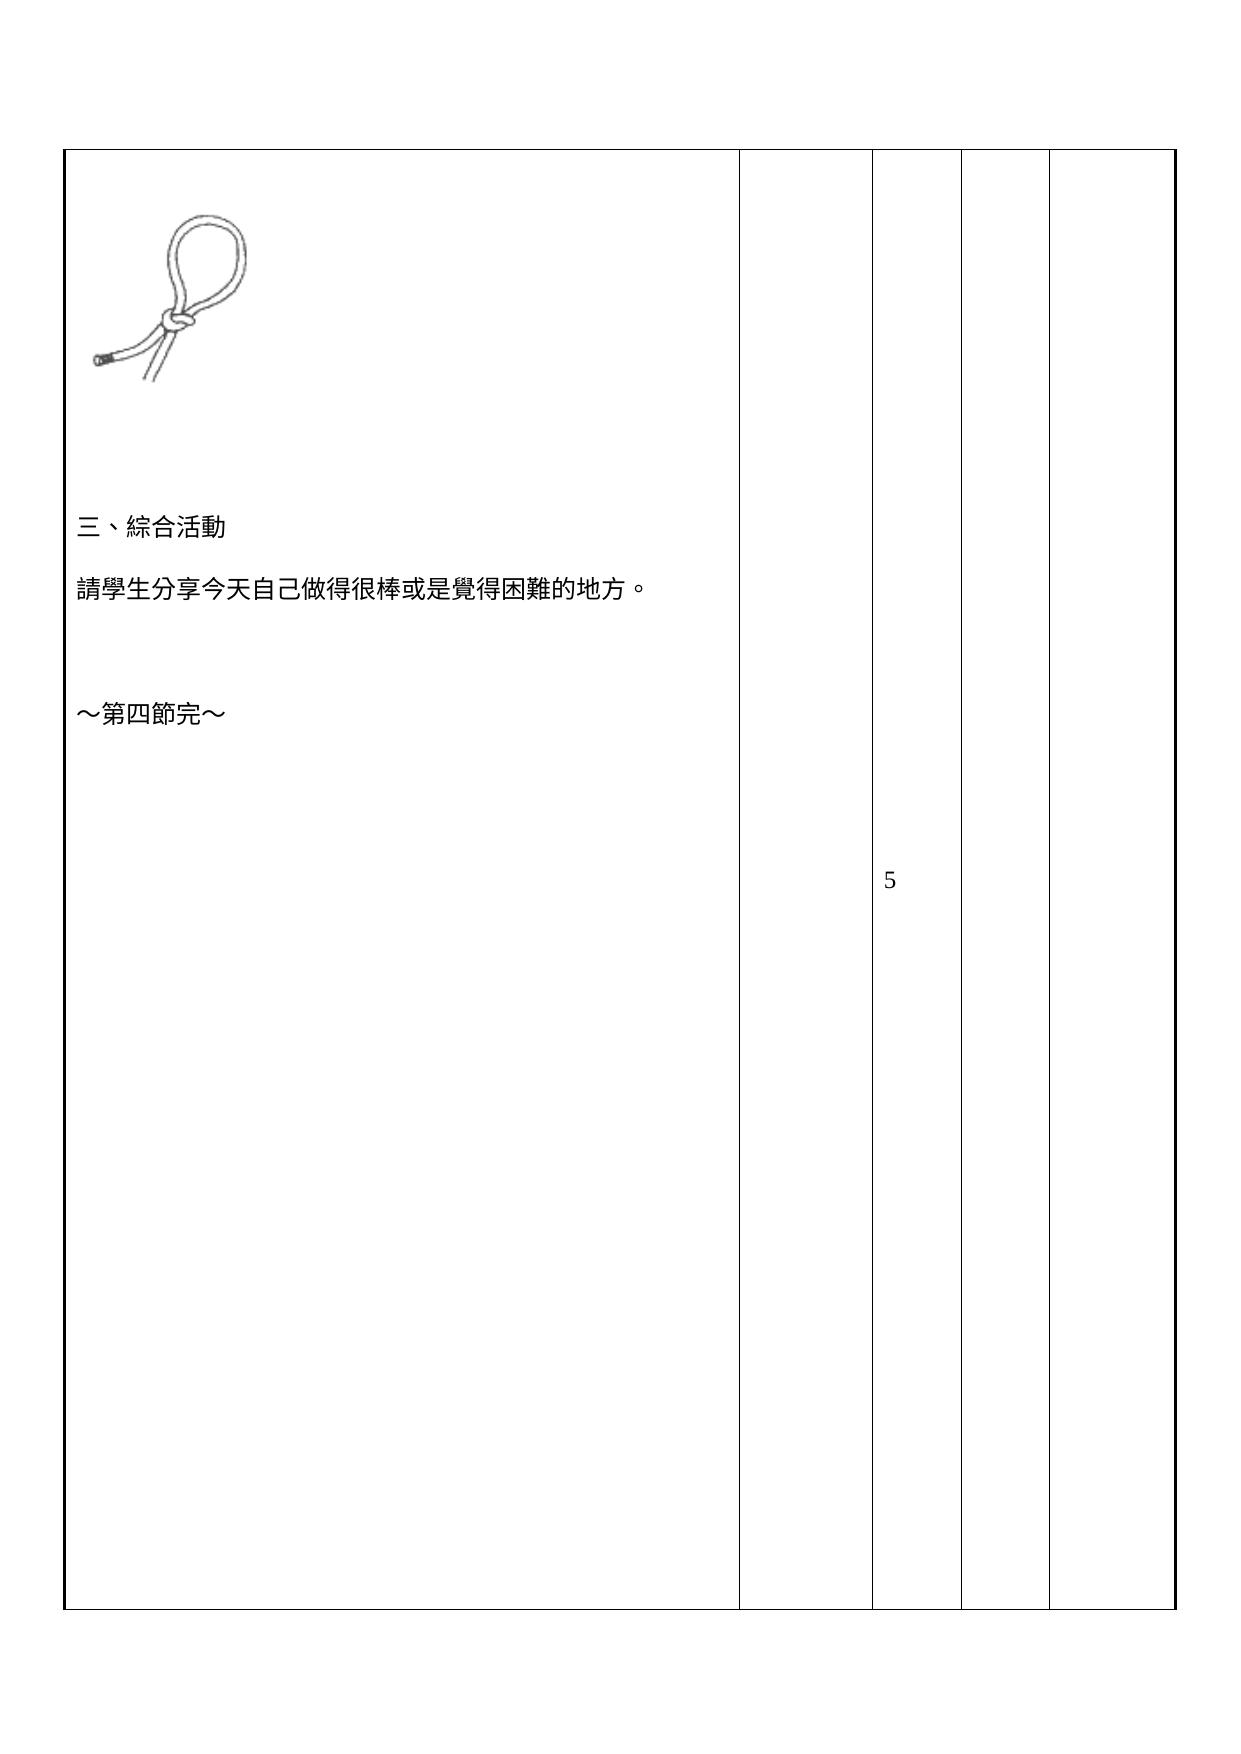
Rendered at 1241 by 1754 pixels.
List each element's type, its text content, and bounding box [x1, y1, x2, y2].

table_cell [740, 150, 872, 1609]
table_cell [1050, 150, 1174, 1609]
table_cell 5 [873, 150, 961, 1609]
table_cell [962, 150, 1049, 1609]
table_cell 六上 120【野外求生(課程)】 引起動機 教師請孩子說說野外求生有甚麼重要性? 例如：具備求生知識與技能，可使生命與安全獲得保 障。 二、主要活動 水源:做濾水器 (一)水源取得方法 1.水源徵兆取水：如人畜居住聚集之地、峽谷等。 2.自然取水法：如雨水、露水、雪水、泉水、池水、 河水及湖水等。 3.植物中取水：仙人掌、椰子、野菠蘿、竹子、藤蔓、 香(芭)蕉等植物之果實、根、莖。 (二) 材料: 姑婆葉1片、粗顆粒石子1把、細顆粒石子1把、乾燥落葉數片 (三) 步驟 1.將姑婆葉折成漏斗狀 2.將材料由細至粗陸續排列堆疊至姑婆葉漏斗裡 3.將水緩緩導入漏斗中 4.讓水慢慢地經過濾材 火源:鑽木取火 (一)產生火的四要素 1.燃料 (木材,汽油,酒精等等) 2.溫度 (生火的最初由火柴等引火物產生) 3.氧氣 (空氣中的) 4.產生熱量,維持燃燒持續的化學反應 (二)無條件的鑽木取火 發明來源於中國古代的神話傳說。而這也是目前無條件式仍被使用的方法之一，利用乾燥木料與固定摩擦產生的高溫木屑進而取得火源。除了需要練習外，此方式為野外信賴度最高的取火方式，只要有一把工具刀即可於荒野中製作器具，熟練後甚至可在潮濕環境中取得火源。(摩擦過程中可除去過多濕氣) (三)使用教具練習 三、綜合活動 野外求生技能驗收 學生分工合作完成過濾器、鑽木取火、搭建遮蔽所。 〜第一~三節完〜 40【繩結運用】 引起動機 教師跟孩子說明戶外活動學會繩結的重要性，要搭建遮蔽物、溯溪、曬衣服、取水源、作過濾器都用得到。 主要活動 教師介紹及帶學生進行下列活動 (一)練習打死結 用途：所有繩結的基本結，防止滑動、或是在繩子未端綻開時可做為暫時防止繼續脫線。 1.將繩端與繩子相交，穿過繩環。 2.打成一個結 3.拉緊，完成。 (二)練習打平結 用途：適用於連結同樣粗細、同樣質材的繩索;但不適用在較粗、表面光滑的繩索上。 1.將繩索兩端纏繞後拉攏。 2.在交叉的上方再纏繞一次。 3.握住兩端繩頭用力拉緊，完成。 平結的解法：平結的結目如果拉得太緊，就不太容易解開；不過如果雙手握住繩頭，朝頭方向用力一拉，就可輕鬆解開。 (三)練習打活結 用途：一種簡單的圈套結。拉緊繩子的前端即可做成一個圓圈，圓圈中間沒有任何東西，一拉繩子即可將結解開 2. 3. 三、綜合活動 請學生分享今天自己做得很棒或是覺得困難的地方。 〜第四節完〜 【搭設庇護區(實地)】 引起動機: 前幾堂已有稍微提過遮蔽的概念，今天要帶孩子們實際到野外進行搭設庇護區的學習活動。 主要活動 教師帶孩子進行下列學習－搭建遮蔽所 1.利用附近自然之地形尋找天然遮蔽物 ，如山洞，岩縫，樹洞，大岩石，大樹旁等等，來做遮風避雨之處，以接近水源為佳，勿搭建在通往水源之小徑附近，因為可能為野獸前往水源的路線。勿搭建在乾枯河床，並免上游遭山洪爆發之吞噬。 避難所最主要是能夠避風，並保暖自身體溫，勿選擇谷地和山洞＂深處＂，因冷空氣向下聚集，會造成寒冽冷風及冰霜，勿選擇平原獨立之大樹下，避免遭受雷擊，在森林作為營地時，應以能看清四處環境狀況為佳。 2.最常見的就地取材方法為枝幹避難所，利用可取得的樹木枝幹，或是自行砍伐合適的，如有繩子可將樹木樹幹綁起來做三點式固定，或插入泥土中固定，如果沒有繩子可用小樹藤或樹葉就地取材，如此避難所的支架就完成了。 三、綜合活動 請孩子分享今天自己做得很棒或是覺得困難的地方。 〜第五、六節完〜 80【野地烹煮技巧(實地)】 一、引起動機: 複習前幾堂已經練習過的野外生火概念，並帶學生實際到野外進行煮食的學習。 二、主要活動 教師帶孩子進行下列學習 1.分組進行升火 2.各組找乾燥的草或竹子來助燃 3.烤地瓜或其他 三、綜合活動 兩人一組，請孩子分享今天自己做得很棒或是覺得困難的地方。 〜第七、八節〜 六下學期 40 【自我照顧的重點】 引起動機: 教師請孩子說說在野外時需要那些自我照顧的能力? 主要活動 教師向孩子介紹照護系統 : 判斷能力 : 依照環境變化，例如 : 氣候等做出立即的 判斷改變行程。 運動能力 : 藉由平日訓練建立應付野外活動的負荷 例 如 : 溯溪等。 技術能力：利用不斷的練習，培養專業技術，以利山野 環境活動 例如 : 火源取得。 溝通能力： 與團隊進行良好的溝通是活動順利的不二法 門，設定溝通模式及步驟是好方法。 三、綜合活動 請孩子分享今天自己做得很棒或是覺得困難的地方。 〜第一節完〜 80【地方人文遷移文化】 一、引起動機: 教師請孩子猜猜永樂地區之前曾有那些族群的人住過這裡? 二、主要活動 1.教師帶孩子閱讀猴猴族相關文章及書籍 a樺山資紀蘇澳行 b 李教授研究猴猴族的文章 2.請孩子分享心得 三、綜合活動 請孩子分享今天自己做得很棒或是覺得困難的地方。 〜第二、三節完～ 80 【路線踏查與紀錄(實地)】 準備活動 山野戶外活動個人裝備表 1.個人衣物帽子毛巾 2.雨具 3.緊急食物 4.火源取得器材(打火石) 5.水壺(鐵材為佳) 6.求生毯 7.求生刀 8.求生手冊 9.指北針、山區地圖0.簡易釣魚線組 11.鹽糖各一包 12.基本醫護用品(消炎粉、繃帶沙布、碘酒、凡士林、綠油精等) 13.登山杖 14.簡易帳篷 15.手電筒 16.口哨 引起動機 教師說明實地走猴猴配備的穿戴方式以及安全注意事項。 主要活動 實際從猴猴溪下游開始往上溯溪。 三、綜合活動 請孩子分享今天自己活動後的心情 〜第四、五節完〜 120 【求生運用驗收】求生運用驗收 準備活動 依山野戶外活動個人裝備表準備下列物品： 個人衣物帽子毛巾 2.雨具 3.緊急食物 4.火源取得器材(打火石) 5.水壺(鐵材為佳) 6.求生毯 7.求生刀 8.求生手冊 9.指北針、山區地圖0.簡易釣魚線組 11.鹽糖各一包 12.基本醫護用品(消炎粉、繃帶沙布、碘酒、凡士林、綠油精等) 13.登山杖 14.簡易帳篷 15.手電筒 16.口哨。 一、引起動機 1.教師跟孩子說明實地走猴猴配備的穿戴方式以及安全注意事項。 2.說明上次溯溪過後，這次需要再調整的部分。 二、主要活動 1.實際從猴猴溪下游開始往上溯溪到蘇花公路口。 2.溯溪過程中驗收之前所學求生技能與自我照顧能力。 三、綜合活動 請學生分享今天自己活動後的心情 ~~~第六七八節~~~ [66, 150, 739, 1609]
